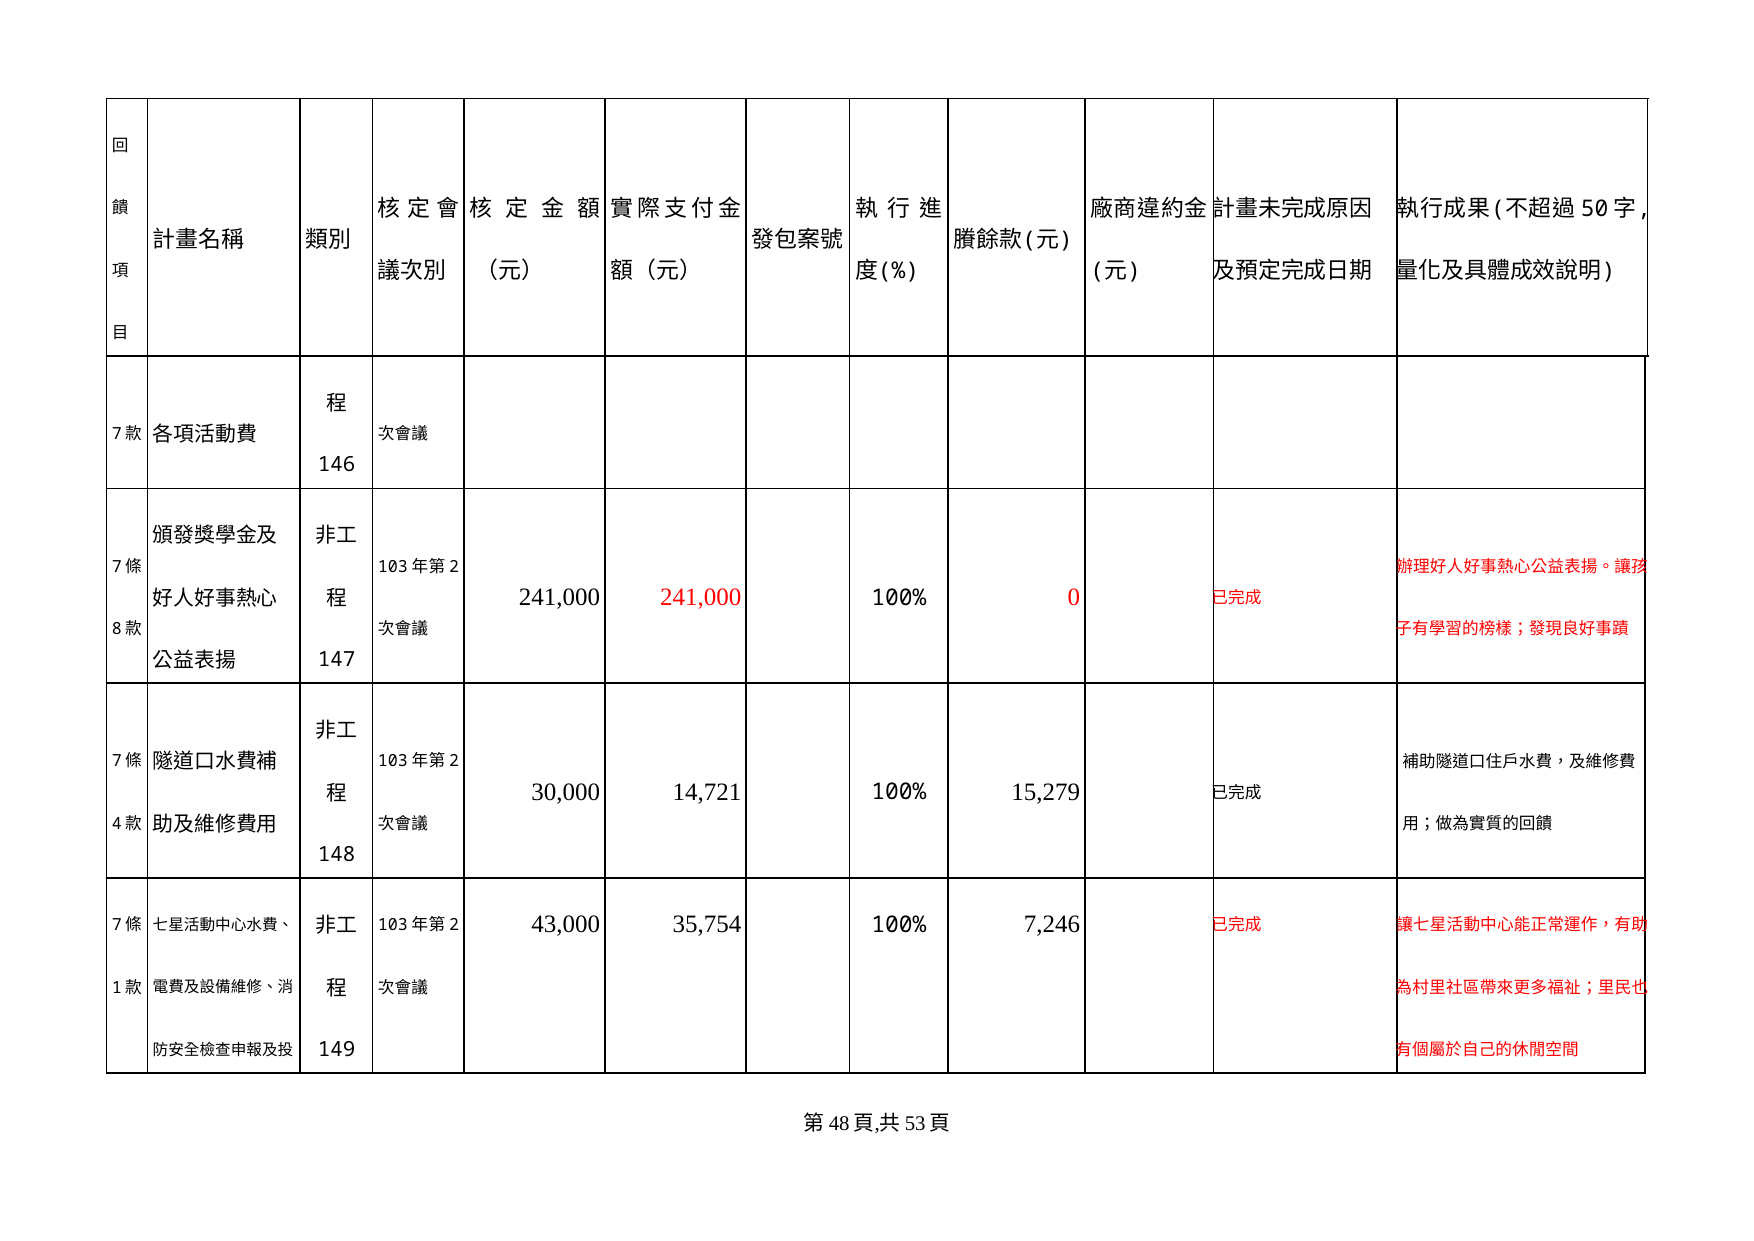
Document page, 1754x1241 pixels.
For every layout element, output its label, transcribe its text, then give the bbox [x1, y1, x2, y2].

table_cell [747, 489, 849, 682]
table_header 計畫名稱 [148, 99, 299, 355]
table_cell 7款 [107, 357, 147, 487]
table_cell [1214, 357, 1396, 487]
table_cell 35,754 [606, 879, 745, 1072]
table_cell 0 [949, 489, 1084, 682]
table_cell [465, 357, 604, 487]
table_cell [1086, 357, 1213, 487]
table_cell [949, 357, 1084, 487]
table_cell 7條8款 [107, 489, 147, 682]
table_cell 已完成 [1214, 684, 1396, 877]
table_cell 非工程148 [301, 684, 372, 877]
table_header 賸餘款(元) [949, 99, 1084, 355]
table_header 核定會議次別 [373, 99, 463, 355]
table_cell 隧道口水費補助及維修費用 [148, 684, 299, 877]
table_cell 非工程147 [301, 489, 372, 682]
table_cell 15,279 [949, 684, 1084, 877]
table_cell 已完成 [1214, 489, 1396, 682]
table_cell 100% [850, 684, 947, 877]
table_header 發包案號 [747, 99, 849, 355]
table_cell 7條4款 [107, 684, 147, 877]
table_cell 次會議 [373, 357, 463, 487]
table_cell 七星活動中心水費、電費及設備維修、消防安全檢查申報及投 [148, 879, 299, 1072]
table_header 類別 [301, 99, 372, 355]
table_cell [606, 357, 745, 487]
table_header 執行進度(%) [850, 99, 947, 355]
table_cell 100% [850, 489, 947, 682]
table_cell 程146 [301, 357, 372, 487]
table_cell 辦理好人好事熱心公益表揚。讓孩子有學習的榜樣；發現良好事蹟 [1398, 489, 1644, 682]
table_cell [747, 684, 849, 877]
table_cell [1086, 879, 1213, 1072]
table_cell 已完成 [1214, 879, 1396, 1072]
table_cell 7,246 [949, 879, 1084, 1072]
table_cell [747, 879, 849, 1072]
table_cell 非工程149 [301, 879, 372, 1072]
table_cell 30,000 [465, 684, 604, 877]
table_header 實際支付金額（元） [606, 99, 745, 355]
table_cell [747, 357, 849, 487]
table_cell 100% [850, 879, 947, 1072]
table_cell 103年第2次會議 [373, 879, 463, 1072]
table_cell [1086, 489, 1213, 682]
table_header 計畫未完成原因 及預定完成日期 [1214, 99, 1396, 355]
table_cell 103年第2次會議 [373, 684, 463, 877]
table_cell 頒發獎學金及好人好事熱心公益表揚 [148, 489, 299, 682]
table_header 核定金額（元） [465, 99, 604, 355]
table_cell [1398, 357, 1644, 487]
table_cell 各項活動費 [148, 357, 299, 487]
table_cell 103年第2次會議 [373, 489, 463, 682]
table_cell 14,721 [606, 684, 745, 877]
table_cell [1086, 684, 1213, 877]
table_header 回饋項目 [107, 99, 147, 355]
table_cell 7條1款 [107, 879, 147, 1072]
table_cell 43,000 [465, 879, 604, 1072]
table_cell 241,000 [465, 489, 604, 682]
table_header 廠商違約金(元) [1086, 99, 1213, 355]
table_cell [850, 357, 947, 487]
table_cell 241,000 [606, 489, 745, 682]
table_cell 讓七星活動中心能正常運作，有助為村里社區帶來更多福祉；里民也有個屬於自己的休閒空間 [1398, 879, 1644, 1072]
table_cell 補助隧道口住戶水費，及維修費用；做為實質的回饋 [1398, 684, 1644, 877]
table_header 執行成果(不超過50字,量化及具體成效說明) [1398, 99, 1647, 355]
